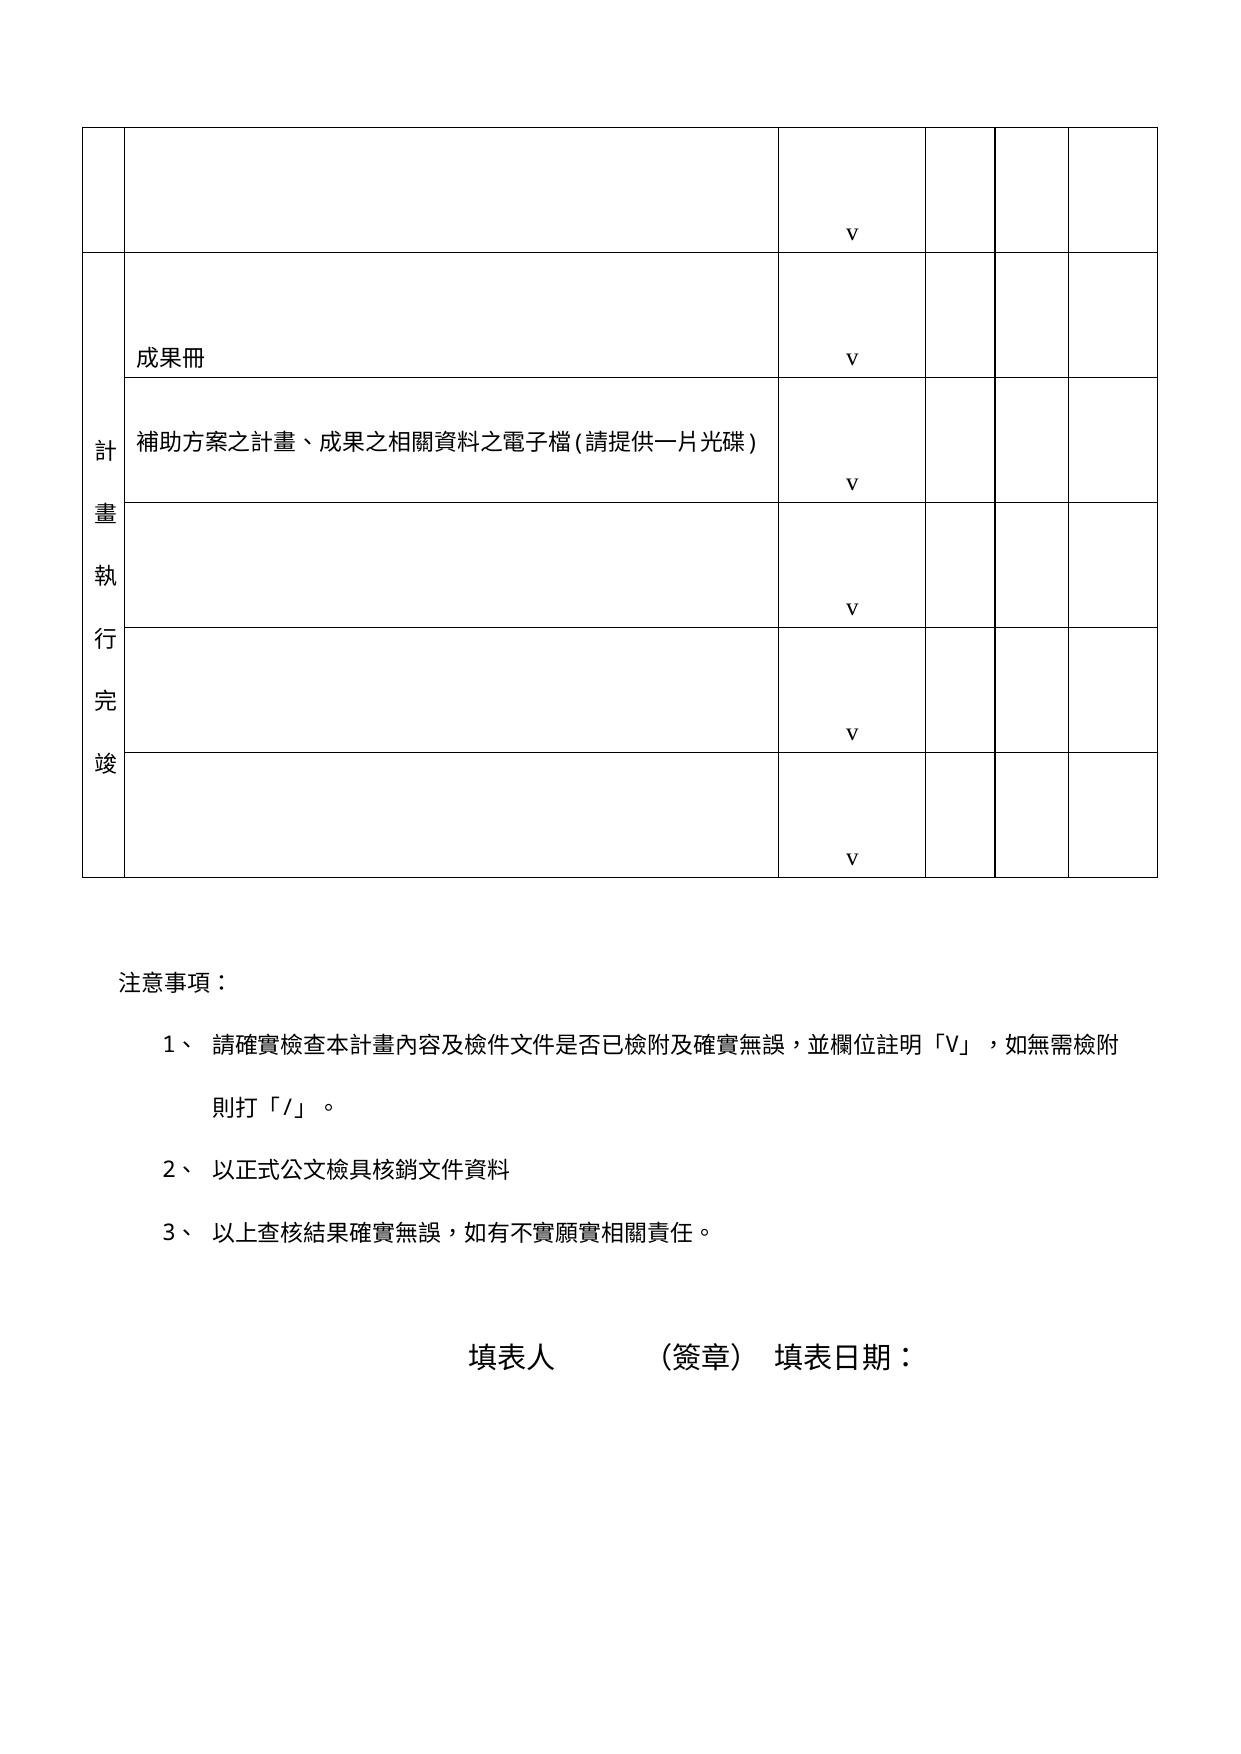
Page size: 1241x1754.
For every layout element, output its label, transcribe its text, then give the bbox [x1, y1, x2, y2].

table_cell [125, 628, 778, 752]
table_cell [926, 503, 994, 627]
table_cell 補助方案之計畫、成果之相關資料之電子檔(請提供一片光碟) [125, 378, 778, 502]
table_cell v [779, 128, 925, 252]
table_cell [996, 503, 1068, 627]
table_cell [926, 253, 994, 377]
table_cell 計畫執行完竣 [83, 253, 124, 877]
list 以上查核結果確實無誤，如有不實願實相關責任。 [162, 1189, 1122, 1252]
table_cell [996, 253, 1068, 377]
table_cell [83, 128, 124, 252]
text 填表人 （簽章） 填表日期： [468, 1333, 1122, 1377]
table_cell v [779, 253, 925, 377]
table_cell v [779, 753, 925, 877]
table_cell [125, 503, 778, 627]
table_cell [1069, 753, 1157, 877]
table_cell [996, 628, 1068, 752]
table_cell [1069, 503, 1157, 627]
table_cell [1069, 128, 1157, 252]
table_cell [926, 628, 994, 752]
table_cell [926, 753, 994, 877]
table_cell v [779, 628, 925, 752]
table_cell [996, 128, 1068, 252]
table_cell [926, 128, 994, 252]
text 注意事項： [118, 939, 1122, 1002]
table_cell [926, 378, 994, 502]
table_cell 成果冊 [125, 253, 778, 377]
table_cell v [779, 378, 925, 502]
table_cell v [779, 503, 925, 627]
table_cell [996, 753, 1068, 877]
table_cell [125, 753, 778, 877]
table_cell [1069, 378, 1157, 502]
list 以正式公文檢具核銷文件資料 [162, 1127, 1122, 1189]
table_cell [996, 378, 1068, 502]
table_cell [125, 128, 778, 252]
list 請確實檢查本計畫內容及檢件文件是否已檢附及確實無誤，並欄位註明「V」，如無需檢附則打「/」。 [162, 1002, 1122, 1127]
table_cell [1069, 628, 1157, 752]
table_cell [1069, 253, 1157, 377]
